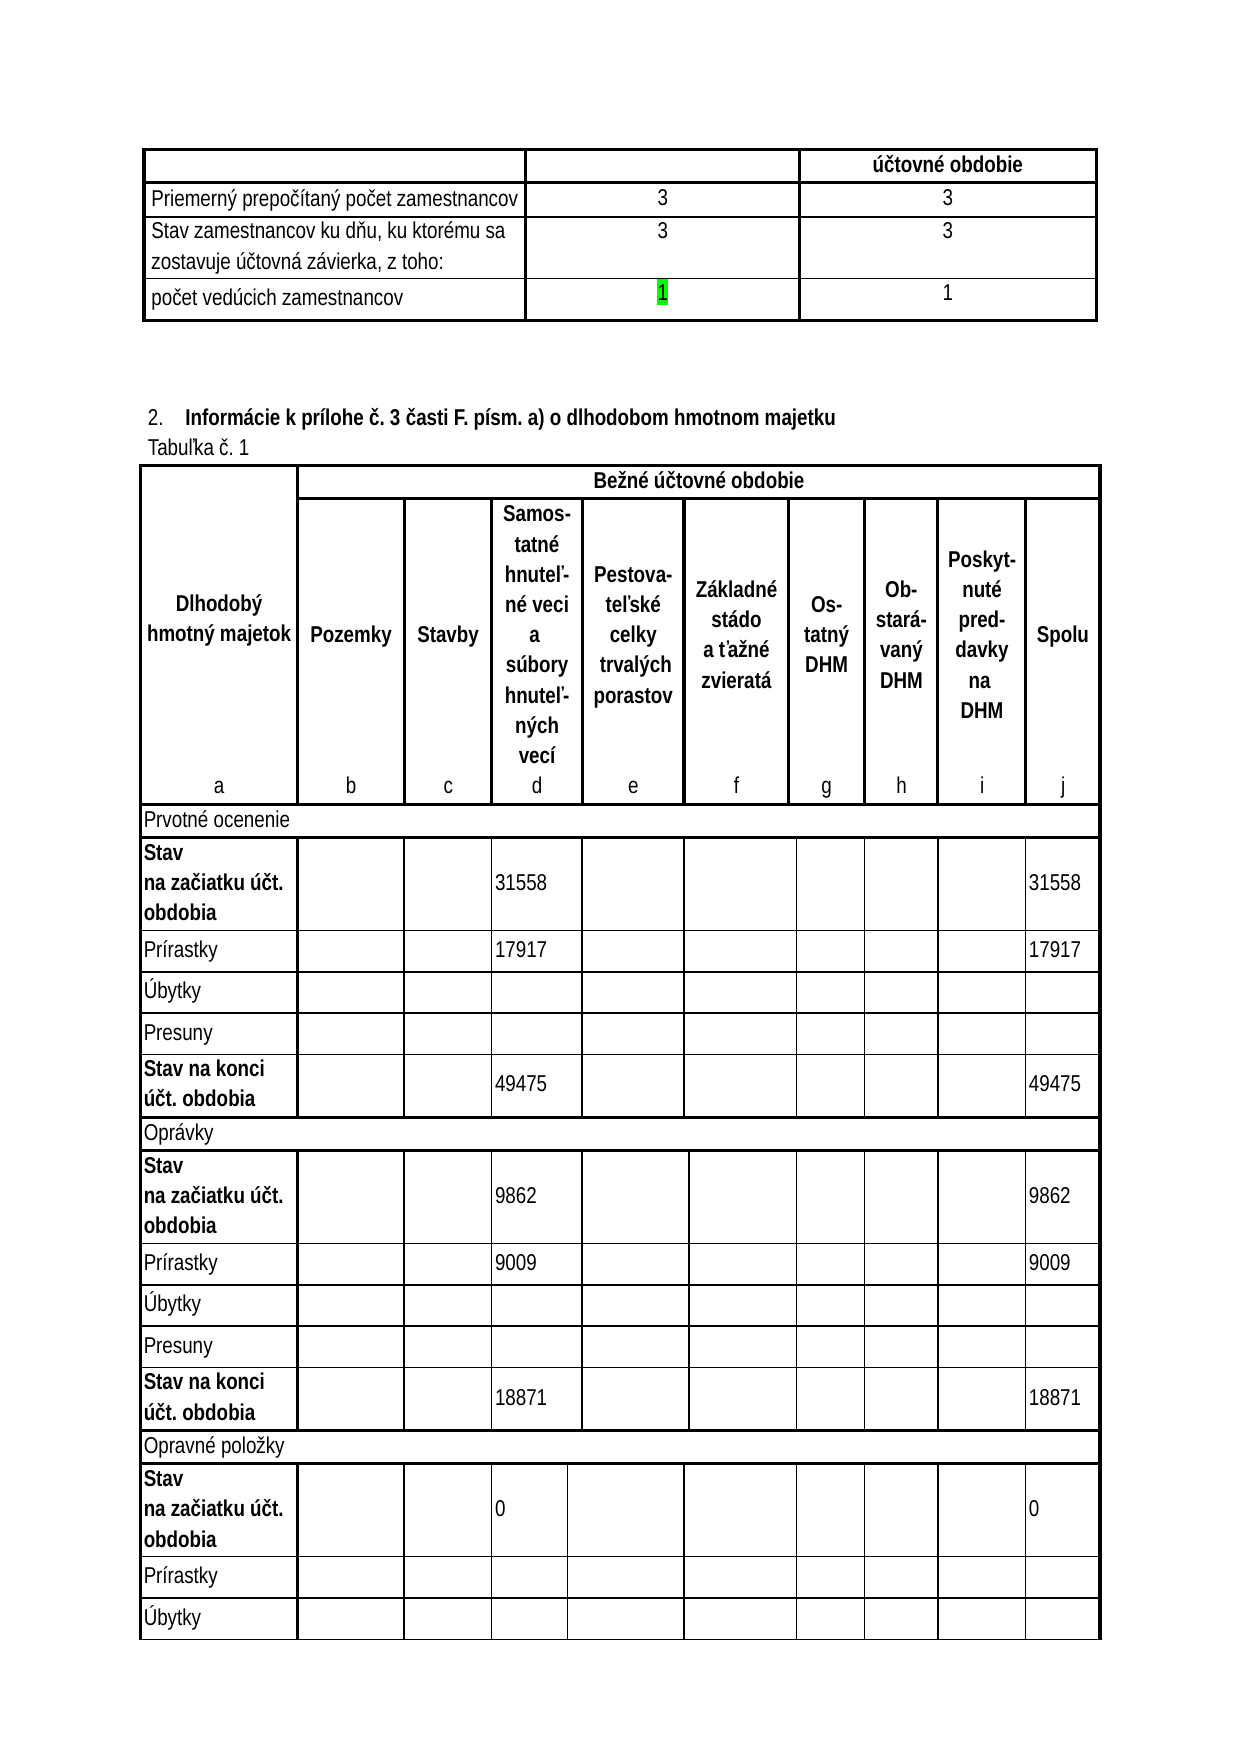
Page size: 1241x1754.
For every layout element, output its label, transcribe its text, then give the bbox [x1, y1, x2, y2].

table_cell Prírastky [142, 931, 296, 971]
table_cell 49475 [1026, 1055, 1098, 1116]
table_cell [865, 1055, 937, 1116]
table_cell Stav na začiatku účt. obdobia [142, 1465, 296, 1556]
table_cell [939, 1286, 1025, 1325]
table_cell [939, 1244, 1025, 1284]
table_cell i [939, 772, 1024, 802]
table_cell 49475 [492, 1055, 581, 1116]
table_cell Prírastky [142, 1557, 296, 1597]
table_cell [1026, 1014, 1098, 1054]
table_cell [685, 1055, 796, 1116]
table_cell [685, 973, 796, 1012]
table_cell [685, 1465, 796, 1556]
table_cell [492, 973, 581, 1012]
table_cell Základné stádo a ťažné zvieratá [686, 500, 787, 772]
table_cell [299, 1244, 403, 1284]
table_cell 3 [801, 218, 1095, 278]
table_cell [299, 1465, 403, 1556]
table_cell [405, 973, 491, 1012]
table_cell [939, 973, 1025, 1012]
table_cell [797, 839, 864, 929]
table_cell [939, 1152, 1025, 1243]
table_cell [583, 1327, 688, 1367]
table_cell [685, 1557, 796, 1597]
table_cell [405, 1599, 491, 1638]
table_cell [1026, 1557, 1098, 1597]
table_cell [492, 1014, 581, 1054]
table_cell [568, 1599, 683, 1638]
table_cell [405, 1286, 491, 1325]
table_cell [685, 931, 796, 971]
table_cell [405, 1055, 491, 1116]
table_cell [865, 1152, 937, 1243]
table_cell [939, 1055, 1025, 1116]
table_cell [797, 1152, 864, 1243]
table_cell f [686, 772, 787, 802]
table_cell [583, 1368, 688, 1429]
table_cell Úbytky [142, 1286, 296, 1325]
table_cell [405, 1152, 491, 1243]
table_cell [492, 1327, 581, 1367]
table_cell [583, 1055, 683, 1116]
table_header účtovné obdobie [801, 151, 1095, 181]
table_cell [865, 1327, 937, 1367]
table_cell [583, 1152, 688, 1243]
table_cell [583, 931, 683, 971]
table_cell Stav na začiatku účt. obdobia [142, 1152, 296, 1243]
table_cell Stavby [406, 500, 490, 772]
table_cell [865, 839, 937, 929]
table_cell 0 [1026, 1465, 1098, 1556]
table_cell c [406, 772, 490, 802]
table_cell Spolu [1027, 500, 1098, 772]
table_cell [299, 1599, 403, 1638]
table_cell [797, 1244, 864, 1284]
table_cell [797, 1014, 864, 1054]
table_cell [939, 1327, 1025, 1367]
table_cell [797, 1327, 864, 1367]
table_cell [685, 1599, 796, 1638]
table_cell [690, 1368, 796, 1429]
table_cell [939, 1465, 1025, 1556]
table_cell Stav na konci účt. obdobia [142, 1368, 296, 1429]
table_cell [865, 1286, 937, 1325]
table_cell Presuny [142, 1014, 296, 1054]
table_cell 3 [801, 184, 1095, 216]
table_cell [685, 1014, 796, 1054]
table_cell [492, 1286, 581, 1325]
table_cell [797, 931, 864, 971]
table_cell g [790, 772, 863, 802]
table_cell Stav zamestnancov ku dňu, ku ktorému sa zostavuje účtovná závierka, z toho: [146, 218, 524, 278]
table_cell [865, 1244, 937, 1284]
table_cell 1 [801, 279, 1095, 319]
table_cell 31558 [492, 839, 581, 929]
table_cell [405, 1014, 491, 1054]
table_cell d [493, 772, 581, 802]
table_cell Prvotné ocenenie [142, 806, 1098, 836]
table_cell [690, 1244, 796, 1284]
table_cell [299, 931, 403, 971]
table_cell 9862 [492, 1152, 581, 1243]
table_cell Stav na začiatku účt. obdobia [142, 839, 296, 929]
table_cell [405, 1244, 491, 1284]
table_cell [797, 1055, 864, 1116]
table_cell [568, 1557, 683, 1597]
table_cell 17917 [492, 931, 581, 971]
table_cell Pestova-teľské celky trvalých porastov [584, 500, 682, 772]
table_cell [299, 1327, 403, 1367]
table_cell [690, 1152, 796, 1243]
table_cell [299, 1557, 403, 1597]
list Informácie k prílohe č. 3 časti F. písm. a) o dlhodobom hmotnom majetku [148, 403, 1093, 430]
table_cell [405, 931, 491, 971]
table_cell [1026, 1599, 1098, 1638]
table_cell h [866, 772, 936, 802]
table_cell Samos-tatné hnuteľ-né veci a súbory hnuteľ-ných vecí [493, 500, 581, 772]
table_cell 17917 [1026, 931, 1098, 971]
table_cell [865, 1368, 937, 1429]
table_cell [865, 1014, 937, 1054]
table_cell [299, 1055, 403, 1116]
table_cell 9009 [1026, 1244, 1098, 1284]
table_cell [939, 1557, 1025, 1597]
table_cell počet vedúcich zamestnancov [146, 279, 524, 319]
table_cell [939, 1599, 1025, 1638]
table_cell [797, 1599, 864, 1638]
table_cell [690, 1327, 796, 1367]
table_cell [299, 1368, 403, 1429]
table_cell [939, 931, 1025, 971]
table_header Bežné účtovné obdobie [299, 467, 1098, 497]
text Tabuľka č. 1 [148, 434, 1093, 460]
table_cell [405, 1327, 491, 1367]
table_cell Poskyt-nuté pred-davky na DHM [939, 500, 1024, 772]
table_cell [583, 1014, 683, 1054]
table_cell [299, 1152, 403, 1243]
table_cell [865, 931, 937, 971]
table_cell [568, 1465, 683, 1556]
table_cell [492, 1599, 567, 1638]
table_cell 31558 [1026, 839, 1098, 929]
table_cell Úbytky [142, 1599, 296, 1638]
table_cell [797, 1286, 864, 1325]
table_cell [583, 973, 683, 1012]
table_header [146, 151, 524, 181]
table_cell [405, 1368, 491, 1429]
table_cell 18871 [1026, 1368, 1098, 1429]
table_cell b [299, 772, 403, 802]
table_cell 3 [527, 184, 798, 216]
table_cell 9009 [492, 1244, 581, 1284]
table_cell Úbytky [142, 973, 296, 1012]
table_cell 18871 [492, 1368, 581, 1429]
table_cell [405, 1465, 491, 1556]
table_cell 0 [492, 1465, 567, 1556]
table_cell e [584, 772, 682, 802]
table_header [527, 151, 798, 181]
table_cell [685, 839, 796, 929]
table_cell 9862 [1026, 1152, 1098, 1243]
table_cell 3 [527, 218, 798, 278]
table_cell [1026, 973, 1098, 1012]
table_cell [865, 1557, 937, 1597]
table_cell Opravné položky [142, 1432, 1098, 1462]
table_cell [797, 973, 864, 1012]
table_cell [299, 973, 403, 1012]
table_cell [865, 1465, 937, 1556]
table_cell [583, 1244, 688, 1284]
table_cell Os-tatný DHM [790, 500, 863, 772]
table_cell Pozemky [299, 500, 403, 772]
table_cell 1 [527, 279, 798, 319]
table_cell [939, 1014, 1025, 1054]
table_cell [797, 1557, 864, 1597]
table_cell [690, 1286, 796, 1325]
table_cell [865, 973, 937, 1012]
table_cell Ob-stará-vaný DHM [866, 500, 936, 772]
table_cell Oprávky [142, 1119, 1098, 1149]
table_cell [939, 1368, 1025, 1429]
table_cell Priemerný prepočítaný počet zamestnancov [146, 184, 524, 216]
table_cell [1026, 1286, 1098, 1325]
table_cell [492, 1557, 567, 1597]
table_cell Presuny [142, 1327, 296, 1367]
table_cell [583, 839, 683, 929]
table_cell j [1027, 772, 1098, 802]
table_cell [583, 1286, 688, 1325]
table_cell Stav na konci účt. obdobia [142, 1055, 296, 1116]
table_cell [797, 1368, 864, 1429]
table_cell Prírastky [142, 1244, 296, 1284]
table_cell [405, 839, 491, 929]
table_cell [797, 1465, 864, 1556]
table_cell [299, 1014, 403, 1054]
table_cell a [142, 772, 296, 802]
table_cell [405, 1557, 491, 1597]
table_cell [1026, 1327, 1098, 1367]
table_cell [939, 839, 1025, 929]
table_header Dlhodobý hmotný majetok [142, 467, 296, 772]
table_cell [865, 1599, 937, 1638]
table_cell [299, 839, 403, 929]
table_cell [299, 1286, 403, 1325]
